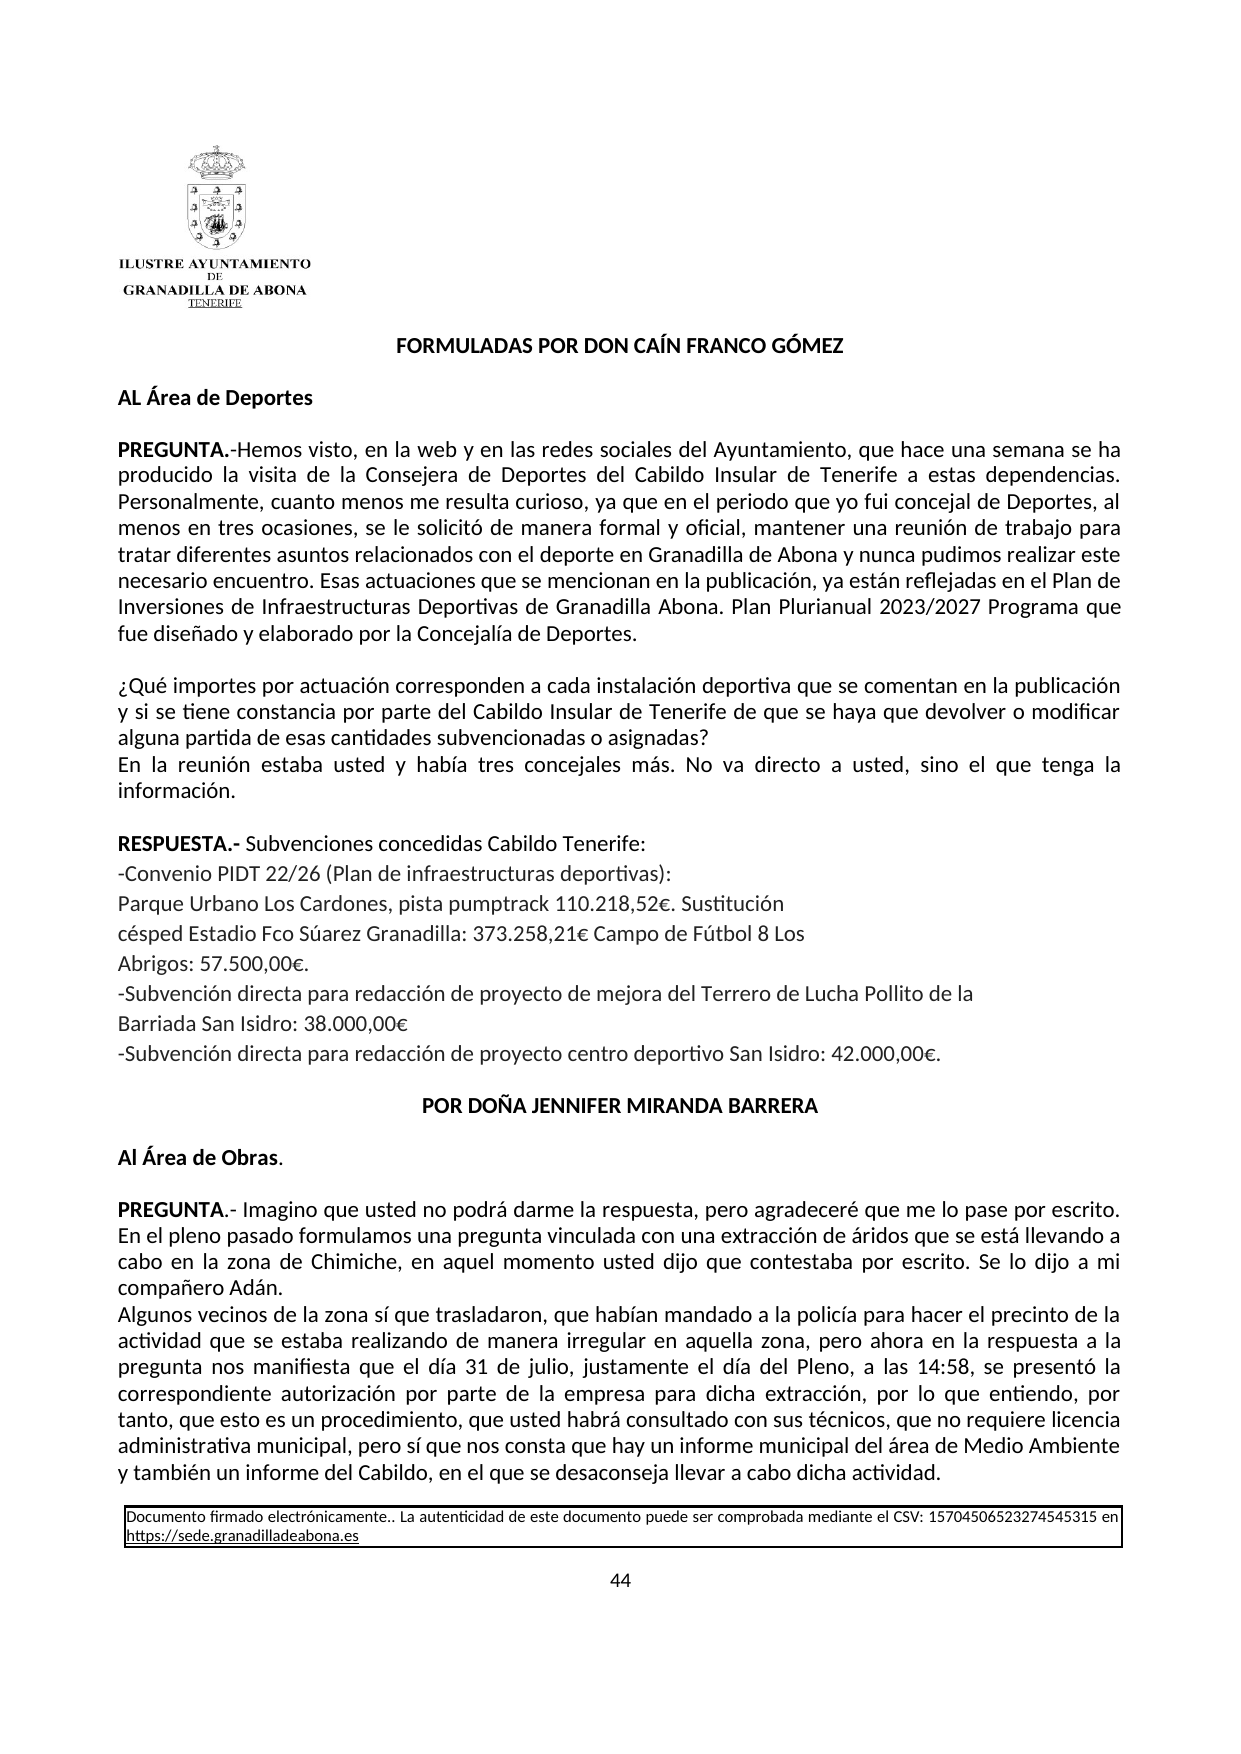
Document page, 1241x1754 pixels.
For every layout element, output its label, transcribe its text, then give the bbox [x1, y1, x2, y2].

text Barriada San Isidro: 38.000,00€ [118, 1009, 1123, 1037]
text Algunos vecinos de la zona sí que trasladaron, que habían mandado a la policía para hacer el precinto de la actividad que se estaba realizando de manera irregular en aquella zona, pero ahora en la respuesta a la pregunta nos manifiesta que el día 31 de julio, justamente el día del Pleno, a las 14:58, se presentó la correspondiente autorización por parte de la empresa para dicha extracción, por lo que entiendo, por tanto, que esto es un procedimiento, que usted habrá consultado con sus técnicos, que no requiere licencia administrativa municipal, pero sí que nos consta que hay un informe municipal del área de Medio Ambiente y también un informe del Cabildo, en el que se desaconseja llevar a cabo dicha actividad. [118, 1301, 1123, 1486]
subtitle FORMULADAS POR DON CAÍN FRANCO GÓMEZ [118, 331, 1122, 359]
text Al Área de Obras. [118, 1143, 1123, 1172]
text RESPUESTA.- Subvenciones concedidas Cabildo Tenerife: [118, 830, 1123, 856]
text -Subvención directa para redacción de proyecto centro deportivo San Isidro: 42.000,00€. [118, 1039, 1123, 1067]
text AL Área de Deportes [118, 383, 1123, 411]
text ¿Qué importes por actuación corresponden a cada instalación deportiva que se comentan en la publicación y si se tiene constancia por parte del Cabildo Insular de Tenerife de que se haya que devolver o modificar alguna partida de esas cantidades subvencionadas o asignadas? [118, 673, 1123, 752]
text PREGUNTA.- Imagino que usted no podrá darme la respuesta, pero agradeceré que me lo pase por escrito. En el pleno pasado formulamos una pregunta vinculada con una extracción de áridos que se está llevando a cabo en la zona de Chimiche, en aquel momento usted dijo que contestaba por escrito. Se lo dijo a mi compañero Adán. [118, 1196, 1123, 1301]
text Parque Urbano Los Cardones, pista pumptrack 110.218,52€. Sustitución césped Estadio Fco Súarez Granadilla: 373.258,21€ Campo de Fútbol 8 Los Abrigos: 57.500,00€. [118, 889, 842, 977]
text En la reunión estaba usted y había tres concejales más. No va directo a usted, sino el que tenga la información. [118, 752, 1123, 804]
text -Convenio PIDT 22/26 (Plan de infraestructuras deportivas): [118, 859, 1123, 887]
text PREGUNTA.-Hemos visto, en la web y en las redes sociales del Ayuntamiento, que hace una semana se ha producido la visita de la Consejera de Deportes del Cabildo Insular de Tenerife a estas dependencias. Personalmente, cuanto menos me resulta curioso, ya que en el periodo que yo fui concejal de Deportes, al menos en tres ocasiones, se le solicitó de manera formal y oficial, mantener una reunión de trabajo para tratar diferentes asuntos relacionados con el deporte en Granadilla de Abona y nunca pudimos realizar este necesario encuentro. Esas actuaciones que se mencionan en la publicación, ya están reflejadas en el Plan de Inversiones de Infraestructuras Deportivas de Granadilla Abona. Plan Plurianual 2023/2027 Programa que fue diseñado y elaborado por la Concejalía de Deportes. [118, 436, 1123, 647]
subtitle POR DOÑA JENNIFER MIRANDA BARRERA [118, 1091, 1122, 1119]
text -Subvención directa para redacción de proyecto de mejora del Terrero de Lucha Pollito de la [118, 979, 1123, 1007]
